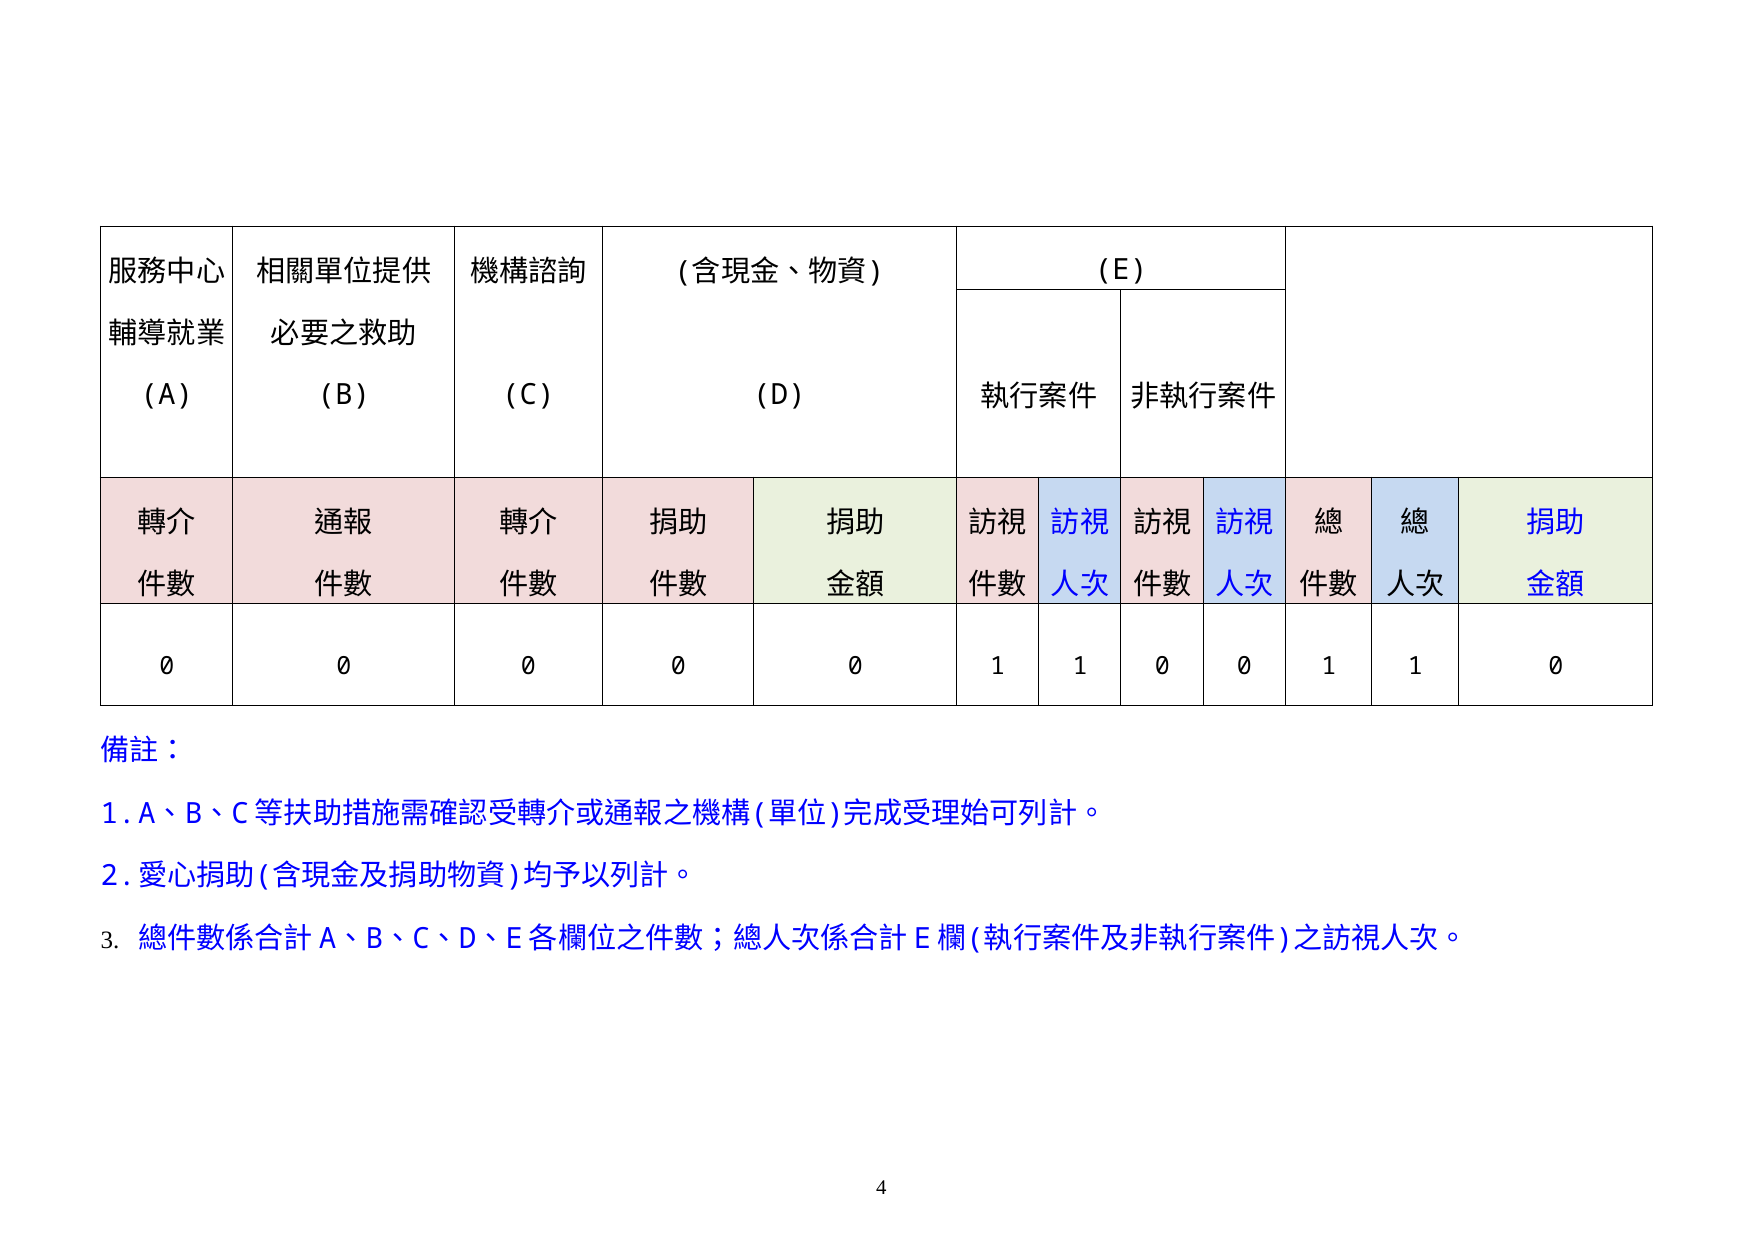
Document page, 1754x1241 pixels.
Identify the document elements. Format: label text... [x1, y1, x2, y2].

table_cell 訪視 件數 [957, 478, 1038, 603]
table_cell 通報 件數 [233, 478, 454, 603]
table_cell 捐助 件數 [603, 478, 753, 603]
table_cell 捐助 金額 [754, 478, 956, 603]
table_header 相關單位提供 必要之救助 (B) [233, 227, 454, 477]
list 愛心捐助(含現金及捐助物資)均予以列計。 [100, 831, 1653, 894]
table_cell 1 [1372, 604, 1458, 705]
table_cell 訪視 人次 [1204, 478, 1285, 603]
table_cell 執行案件 [957, 290, 1120, 477]
table_cell 總 件數 [1286, 478, 1371, 603]
table_cell 非執行案件 [1121, 290, 1285, 477]
table_cell 0 [754, 604, 956, 705]
table_cell 1 [1039, 604, 1120, 705]
table_cell 0 [101, 604, 232, 705]
table_header 機構諮詢 (C) [455, 227, 602, 477]
table_header [1286, 227, 1652, 477]
table_cell 1 [957, 604, 1038, 705]
table_cell 0 [455, 604, 602, 705]
table_cell 0 [233, 604, 454, 705]
table_cell 0 [1121, 604, 1203, 705]
table_cell 捐助 金額 [1459, 478, 1652, 603]
table_cell 轉介 件數 [101, 478, 232, 603]
table_cell 0 [603, 604, 753, 705]
table_header (E) [957, 227, 1285, 289]
table_cell 訪視 件數 [1121, 478, 1203, 603]
list A、B、C等扶助措施需確認受轉介或通報之機構(單位)完成受理始可列計。 [100, 769, 1653, 831]
table_header 服務中心輔導就業 (A) [101, 227, 232, 477]
table_cell 轉介 件數 [455, 478, 602, 603]
table_cell 0 [1459, 604, 1652, 705]
table_cell 0 [1204, 604, 1285, 705]
table_cell 訪視 人次 [1039, 478, 1120, 603]
list 總件數係合計A、B、C、D、E各欄位之件數；總人次係合計E欄(執行案件及非執行案件)之訪視人次。 [100, 894, 1653, 956]
table_header (含現金、物資) (D) [603, 227, 956, 477]
text 備註： [100, 706, 1653, 769]
table_cell 總 人次 [1372, 478, 1458, 603]
table_cell 1 [1286, 604, 1371, 705]
